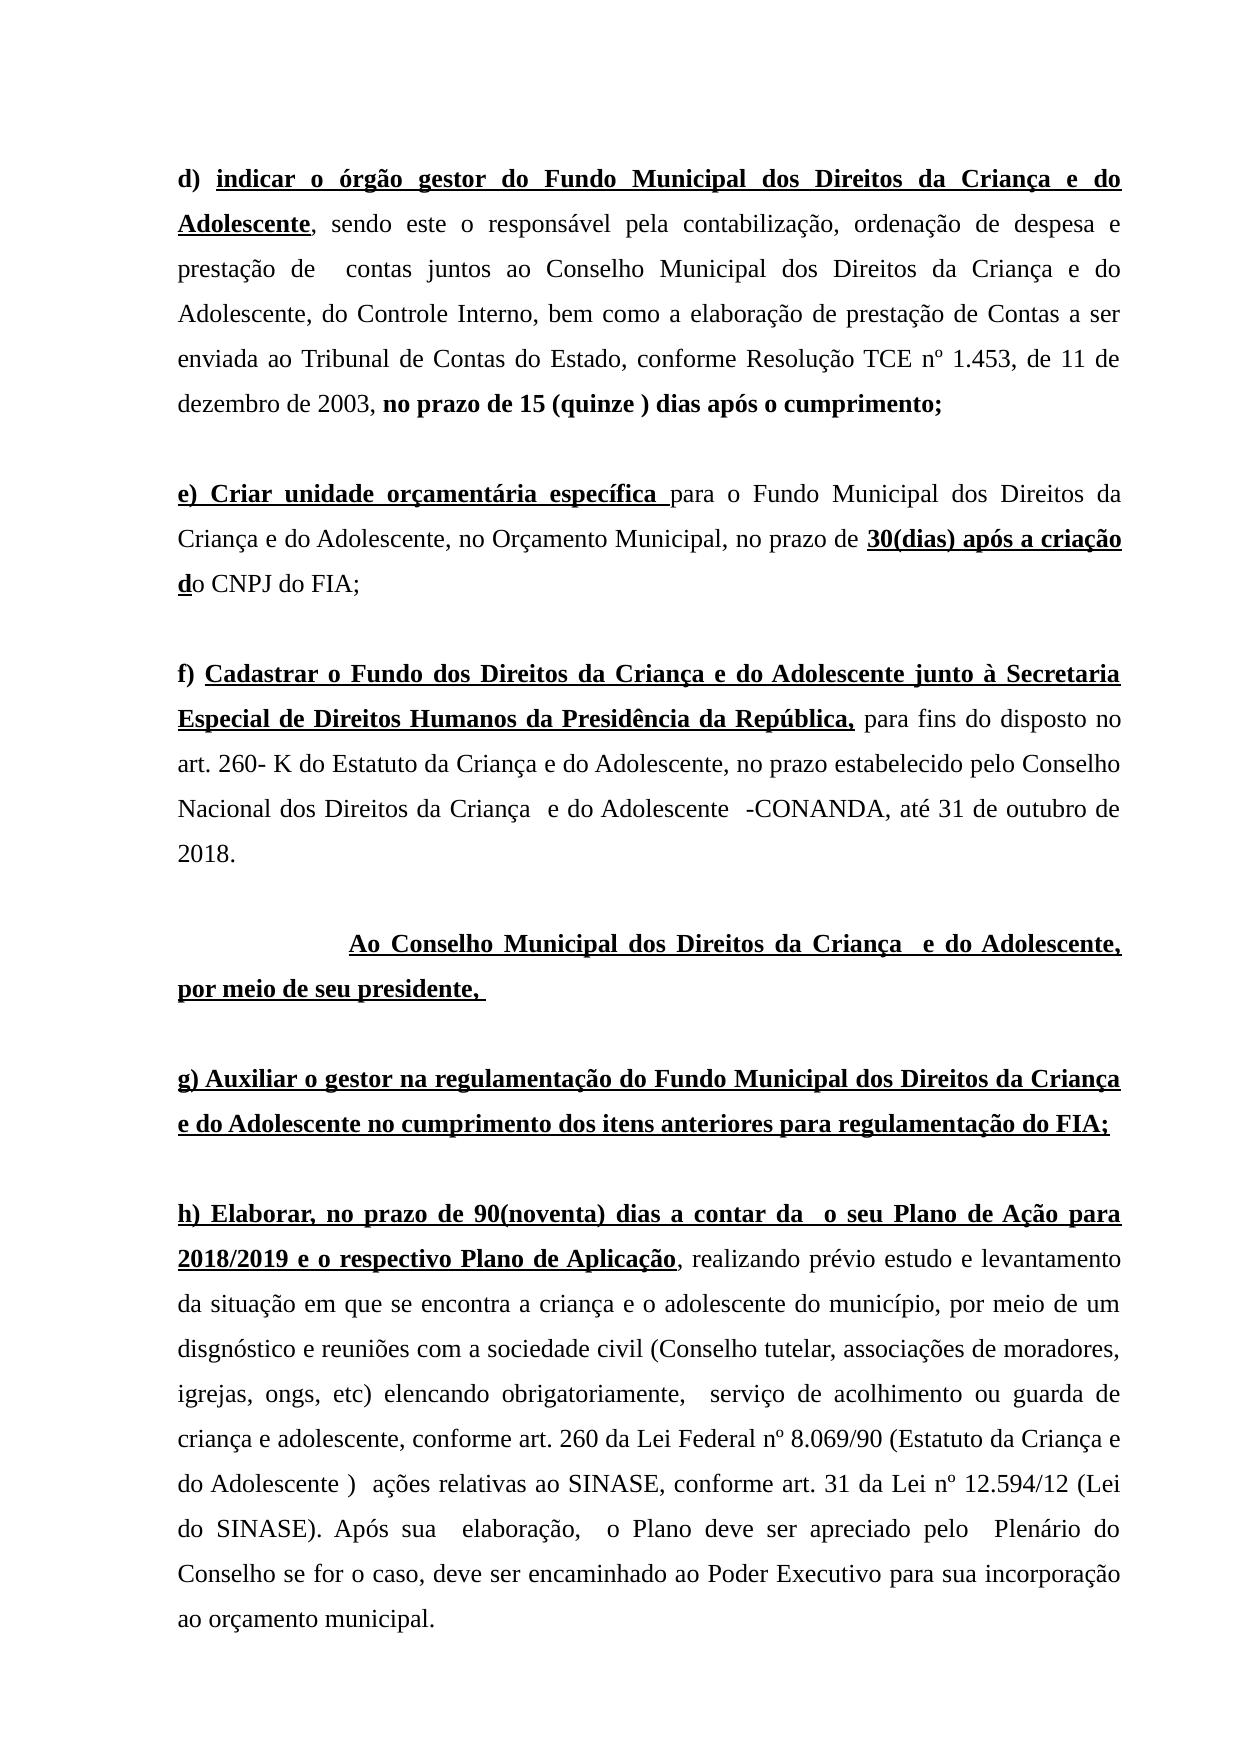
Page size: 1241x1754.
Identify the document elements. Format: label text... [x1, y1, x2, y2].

text f) Cadastrar o Fundo dos Direitos da Criança e do Adolescente junto à Secretaria Especial de Direitos Humanos da Presidência da República, para fins do disposto no art. 260- K do Estatuto da Criança e do Adolescente, no prazo estabelecido pelo Conselho Nacional dos Direitos da Criança e do Adolescente -CONANDA, até 31 de outubro de 2018. [177, 658, 1122, 868]
text Ao Conselho Municipal dos Direitos da Criança e do Adolescente, por meio de seu presidente, [177, 928, 1122, 1003]
text g) Auxiliar o gestor na regulamentação do Fundo Municipal dos Direitos da Criança e do Adolescente no cumprimento dos itens anteriores para regulamentação do FIA; [177, 1063, 1122, 1138]
text e) Criar unidade orçamentária específica para o Fundo Municipal dos Direitos da Criança e do Adolescente, no Orçamento Municipal, no prazo de 30(dias) após a criação do CNPJ do FIA; [177, 478, 1122, 598]
text d) indicar o órgão gestor do Fundo Municipal dos Direitos da Criança e do Adolescente, sendo este o responsável pela contabilização, ordenação de despesa e prestação de contas juntos ao Conselho Municipal dos Direitos da Criança e do Adolescente, do Controle Interno, bem como a elaboração de prestação de Contas a ser enviada ao Tribunal de Contas do Estado, conforme Resolução TCE nº 1.453, de 11 de dezembro de 2003, no prazo de 15 (quinze ) dias após o cumprimento; [177, 163, 1122, 418]
text 2018/2019 e o respectivo Plano de Aplicação, realizando prévio estudo e levantamento da situação em que se encontra a criança e o adolescente do município, por meio de um disgnóstico e reuniões com a sociedade civil (Conselho tutelar, associações de moradores, igrejas, ongs, etc) elencando obrigatoriamente, serviço de acolhimento ou guarda de criança e adolescente, conforme art. 260 da Lei Federal nº 8.069/90 (Estatuto da Criança e do Adolescente ) ações relativas ao SINASE, conforme art. 31 da Lei nº 12.594/12 (Lei do SINASE). Após sua elaboração, o Plano deve ser apreciado pelo Plenário do Conselho se for o caso, deve ser encaminhado ao Poder Executivo para sua incorporação ao orçamento municipal. [177, 1225, 1122, 1633]
text h) Elaborar, no prazo de 90(noventa) dias a contar da o seu Plano de Ação para [177, 1198, 1122, 1224]
